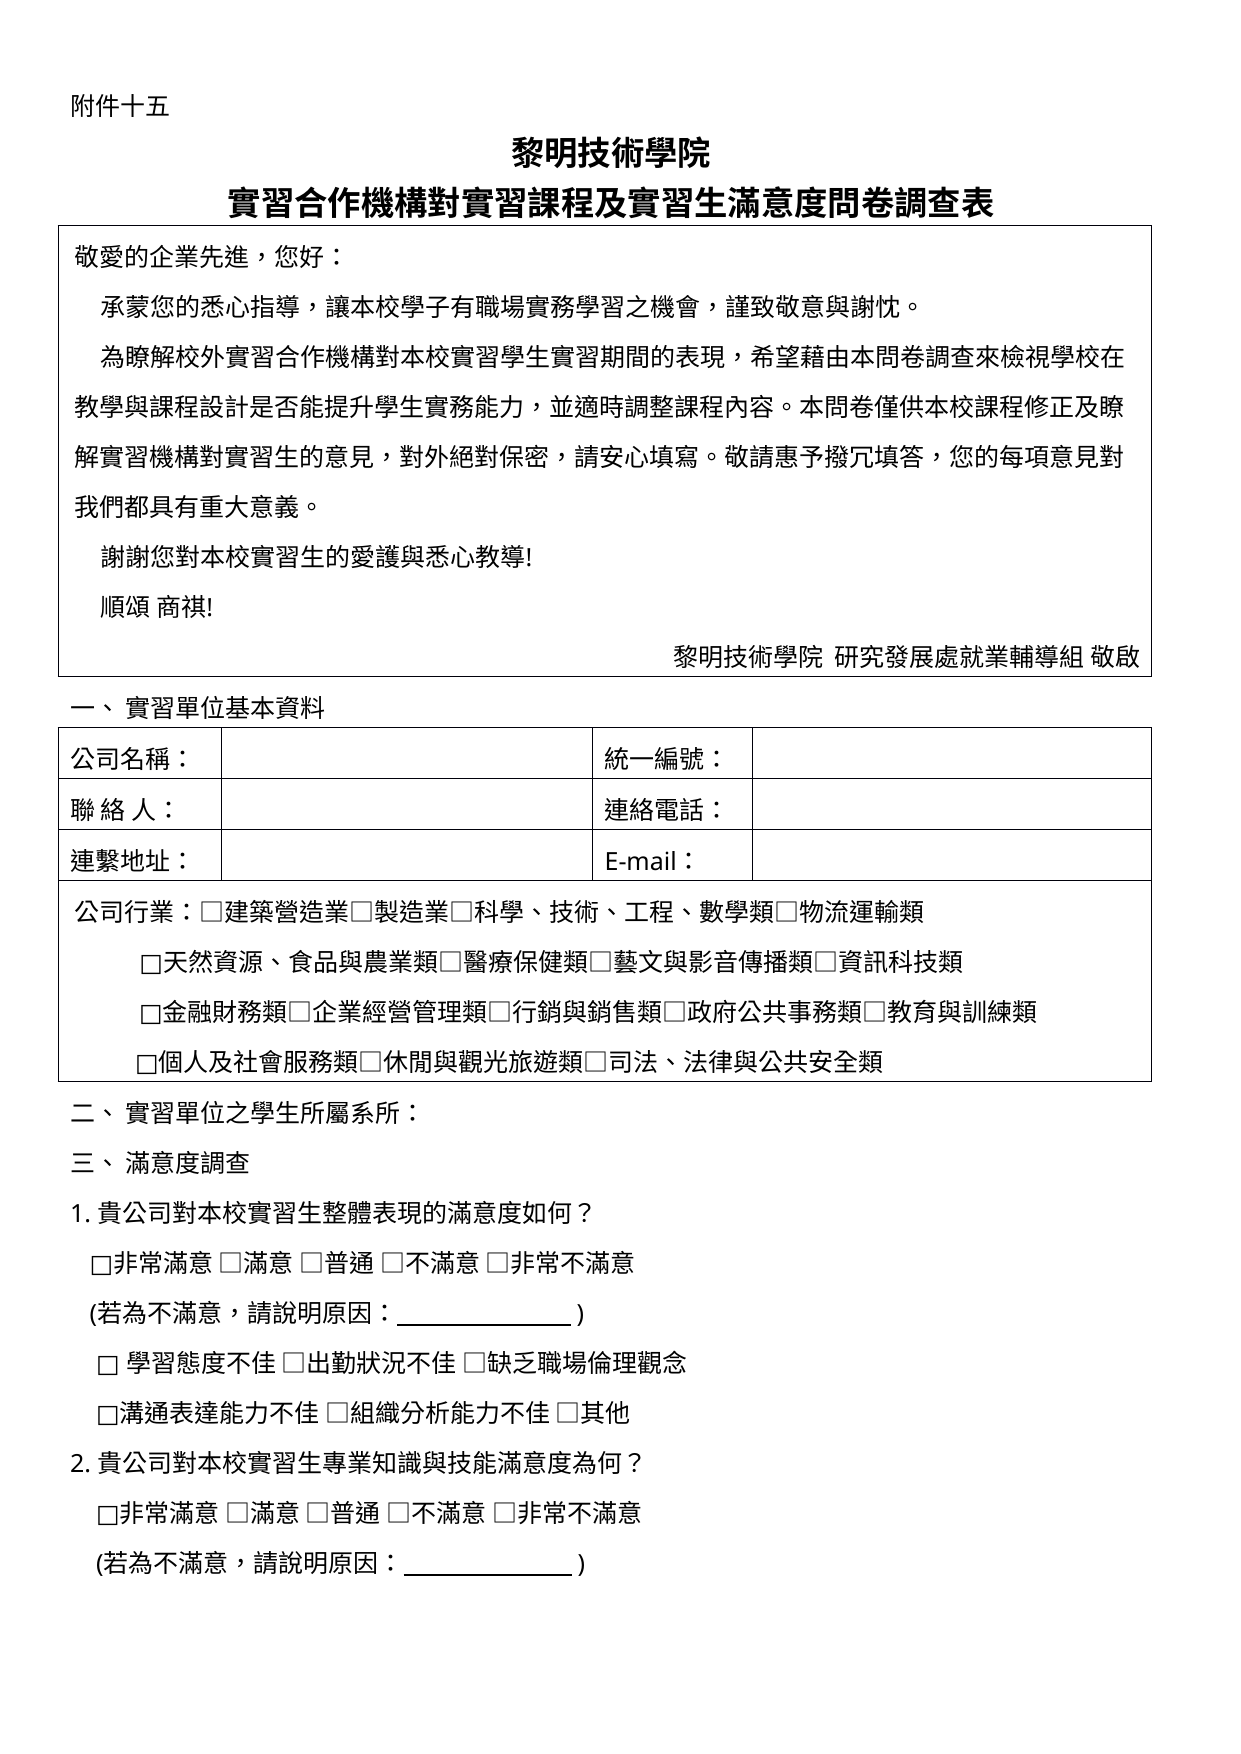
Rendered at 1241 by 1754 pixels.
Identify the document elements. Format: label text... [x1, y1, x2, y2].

text □溝通表達能力不佳 □組織分析能力不佳 □其他 [70, 1382, 1152, 1432]
table_header 公司名稱： [59, 728, 221, 778]
table_cell [753, 779, 1151, 829]
table_cell [222, 779, 592, 829]
table_cell 連繫地址： [59, 830, 221, 880]
table_header [753, 728, 1151, 778]
text 三、 滿意度調查 [70, 1132, 1152, 1182]
text 黎明技術學院 [70, 125, 1152, 175]
table_header [222, 728, 592, 778]
text 一、 實習單位基本資料 [70, 677, 1152, 727]
table_cell [753, 830, 1151, 880]
text 二、 實習單位之學生所屬系所： [70, 1082, 1152, 1132]
text (若為不滿意，請說明原因： ) [70, 1532, 1152, 1582]
text □ 學習態度不佳 □出勤狀況不佳 □缺乏職場倫理觀念 [70, 1332, 1152, 1382]
table_cell [222, 830, 592, 880]
table_header 統一編號： [593, 728, 752, 778]
table_cell 連絡電話： [593, 779, 752, 829]
text 附件十五 [70, 75, 1152, 125]
table_cell 聯 絡 人： [59, 779, 221, 829]
text 2. 貴公司對本校實習生專業知識與技能滿意度為何？ [70, 1432, 1152, 1482]
text □非常滿意 □滿意 □普通 □不滿意 □非常不滿意 [70, 1482, 1152, 1532]
text (若為不滿意，請說明原因： ) [70, 1282, 1152, 1332]
text 1. 貴公司對本校實習生整體表現的滿意度如何？ [70, 1182, 1152, 1232]
text □非常滿意 □滿意 □普通 □不滿意 □非常不滿意 [70, 1232, 1152, 1282]
text 實習合作機構對實習課程及實習生滿意度問卷調查表 [70, 175, 1152, 225]
table_header 敬愛的企業先進，您好： 承蒙您的悉心指導，讓本校學子有職場實務學習之機會，謹致敬意與謝忱。 為瞭解校外實習合作機構對本校實習學生實習期間的表現，希望藉由本問卷調查來檢視學校在教學與課程設計是否能提升學生實務能力，並適時調整課程內容。本問卷僅供本校課程修正及瞭解實習機構對實習生的意見，對外絕對保密，請安心填寫。敬請惠予撥冗填答，您的每項意見對我們都具有重大意義。 謝謝您對本校實習生的愛護與悉心教導! 順頌 商祺! 黎明技術學院 研究發展處就業輔導組 敬啟 [59, 226, 1151, 676]
table_cell 公司行業：□建築營造業□製造業□科學、技術、工程、數學類□物流運輸類 □天然資源、食品與農業類□醫療保健類□藝文與影音傳播類□資訊科技類 □金融財務類□企業經營管理類□行銷與銷售類□政府公共事務類□教育與訓練類 □個人及社會服務類□休閒與觀光旅遊類□司法、法律與公共安全類 [59, 881, 1151, 1081]
table_cell E-mail： [593, 830, 752, 880]
